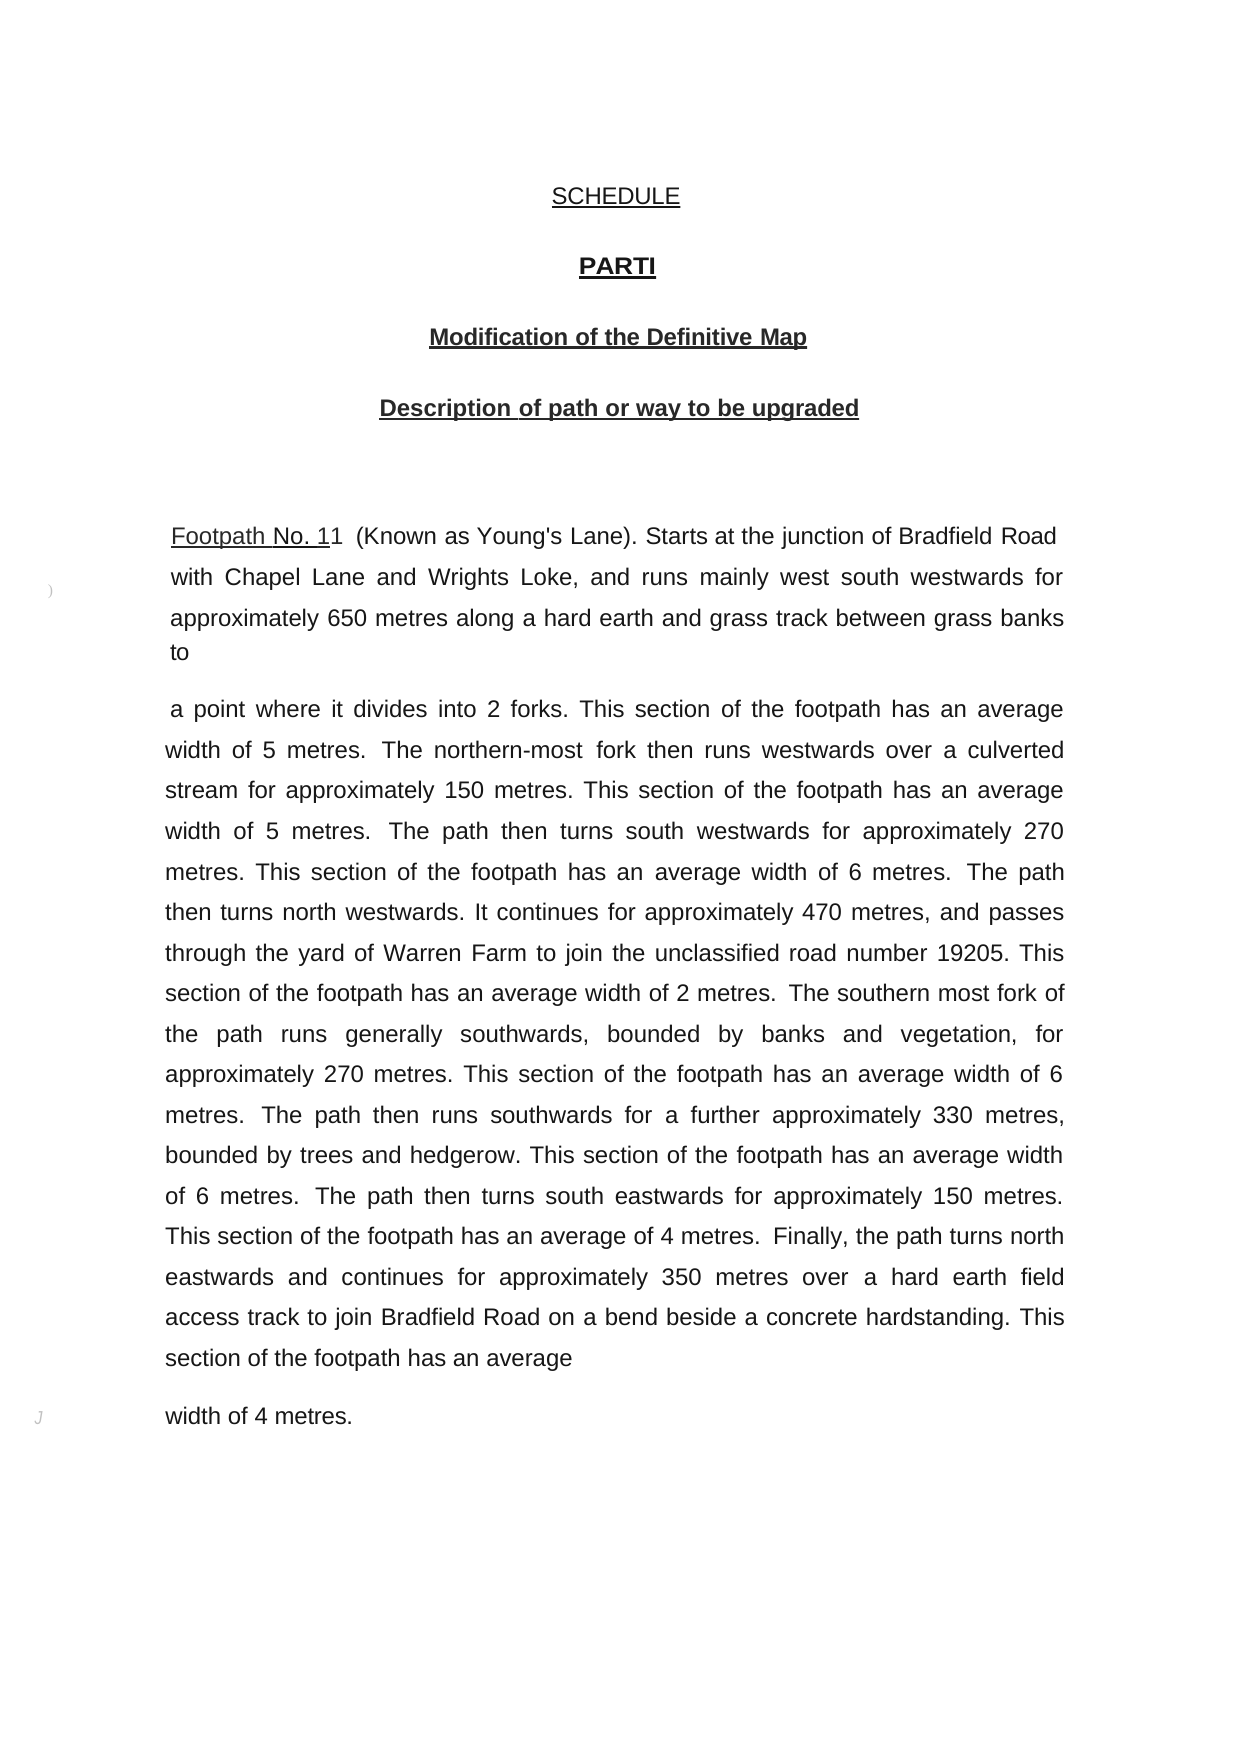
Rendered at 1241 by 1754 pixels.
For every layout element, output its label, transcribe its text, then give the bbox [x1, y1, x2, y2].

text J width of 4 metres. [34, 1402, 1078, 1430]
text Description of path or way to be upgraded [379, 394, 1078, 421]
text PARTI [176, 252, 1058, 280]
text SCHEDULE [176, 182, 1056, 209]
text a point where it divides into 2 forks. This section of the footpath has an average width of 5 metres. The northern-most fork then runs westwards over a culverted stream for approximately 150 metres. This section of the footpath has an average width of 5 metres. The path then turns south westwards for approximately 270 metres. This section of the footpath has an average width of 6 metres. The path then turns north westwards. It continues for approximately 470 metres, and passes through the yard of Warren Farm to join the unclassified road number 19205. This section of the footpath has an average width of 2 metres. The southern most fork of the path runs generally southwards, bounded by banks and vegetation, for approximately 270 metres. This section of the footpath has an average width of 6 metres. The path then runs southwards for a further approximately 330 metres, bounded by trees and hedgerow. This section of the footpath has an average width of 6 metres. The path then turns south eastwards for approximately 150 metres. This section of the footpath has an average of 4 metres. Finally, the path turns north eastwards and continues for approximately 350 metres over a hard earth field access track to join Bradfield Road on a bend beside a concrete hardstanding. This section of the footpath has an average [165, 695, 1065, 1371]
text ) with Chapel Lane and Wrights Loke, and runs mainly west south westwards for approximately 650 metres along a hard earth and grass track between grass banks to [48, 563, 1065, 666]
text Footpath No. 11 (Known as Young's Lane). Starts at the junction of Bradfield Road [171, 522, 1078, 549]
text Modification of the Definitive Map [174, 322, 1062, 350]
